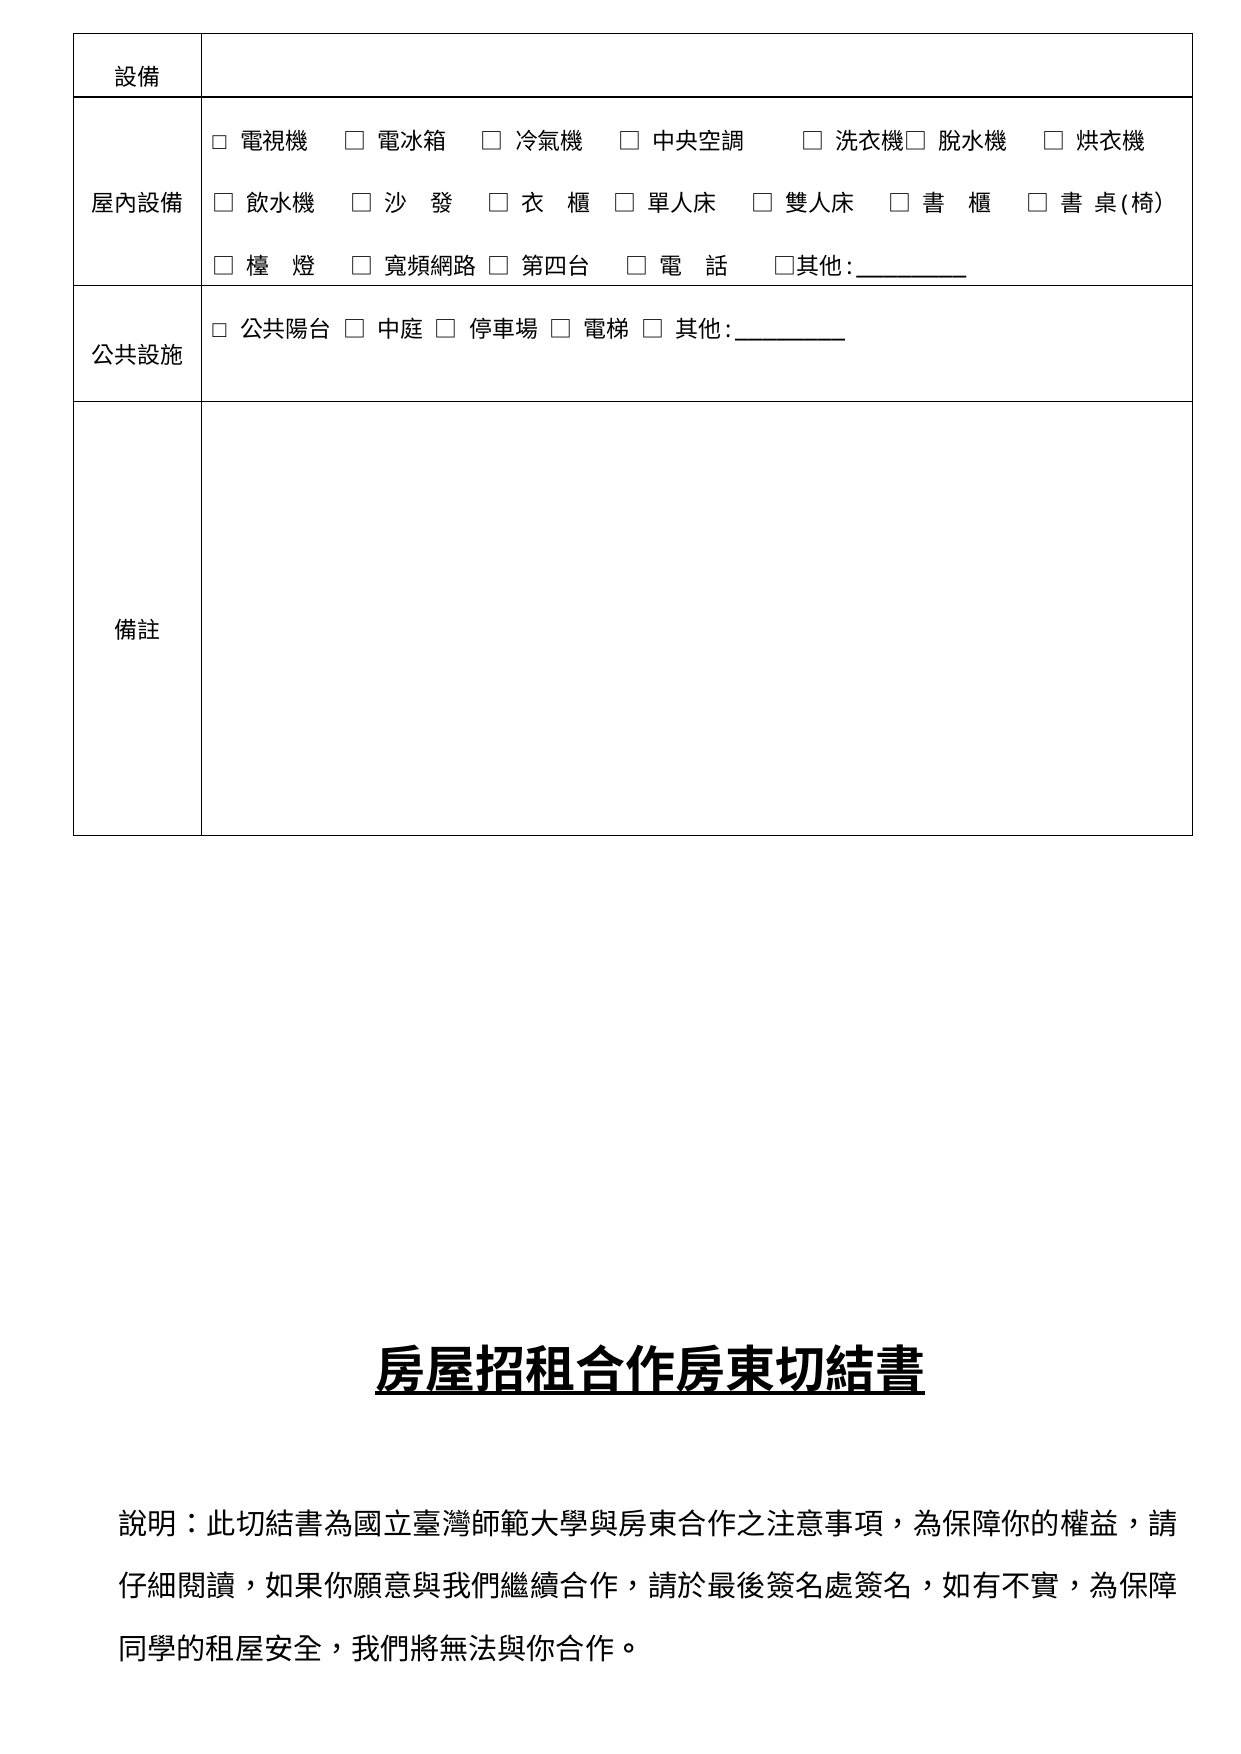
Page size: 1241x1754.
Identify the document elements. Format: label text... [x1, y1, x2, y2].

table_cell □ 電視機 □ 電冰箱 □ 冷氣機 □ 中央空調 □ 洗衣機□ 脫水機 □ 烘衣機 □ 飲水機 □ 沙 發 □ 衣 櫃 □ 單人床 □ 雙人床 □ 書 櫃 □ 書 桌(椅） □ 檯 燈 □ 寬頻網路 □ 第四台 □ 電 話 □其他:________ [202, 98, 1192, 285]
text 房屋招租合作房東切結書 [118, 1292, 1181, 1417]
table_cell □ 公共陽台 □ 中庭 □ 停車場 □ 電梯 □ 其他:________ [202, 286, 1192, 401]
table_cell 備註 [74, 402, 201, 835]
table_cell 屋內設備 [74, 98, 201, 285]
table_cell [202, 34, 1192, 96]
table_cell [202, 402, 1192, 835]
text 說明：此切結書為國立臺灣師範大學與房東合作之注意事項，為保障你的權益，請仔細閱讀，如果你願意與我們繼續合作，請於最後簽名處簽名，如有不實，為保障同學的租屋安全，我們將無法與你合作。 [118, 1480, 1181, 1667]
table_cell 公共設施 [74, 286, 201, 401]
table_cell 設備 [74, 34, 201, 96]
